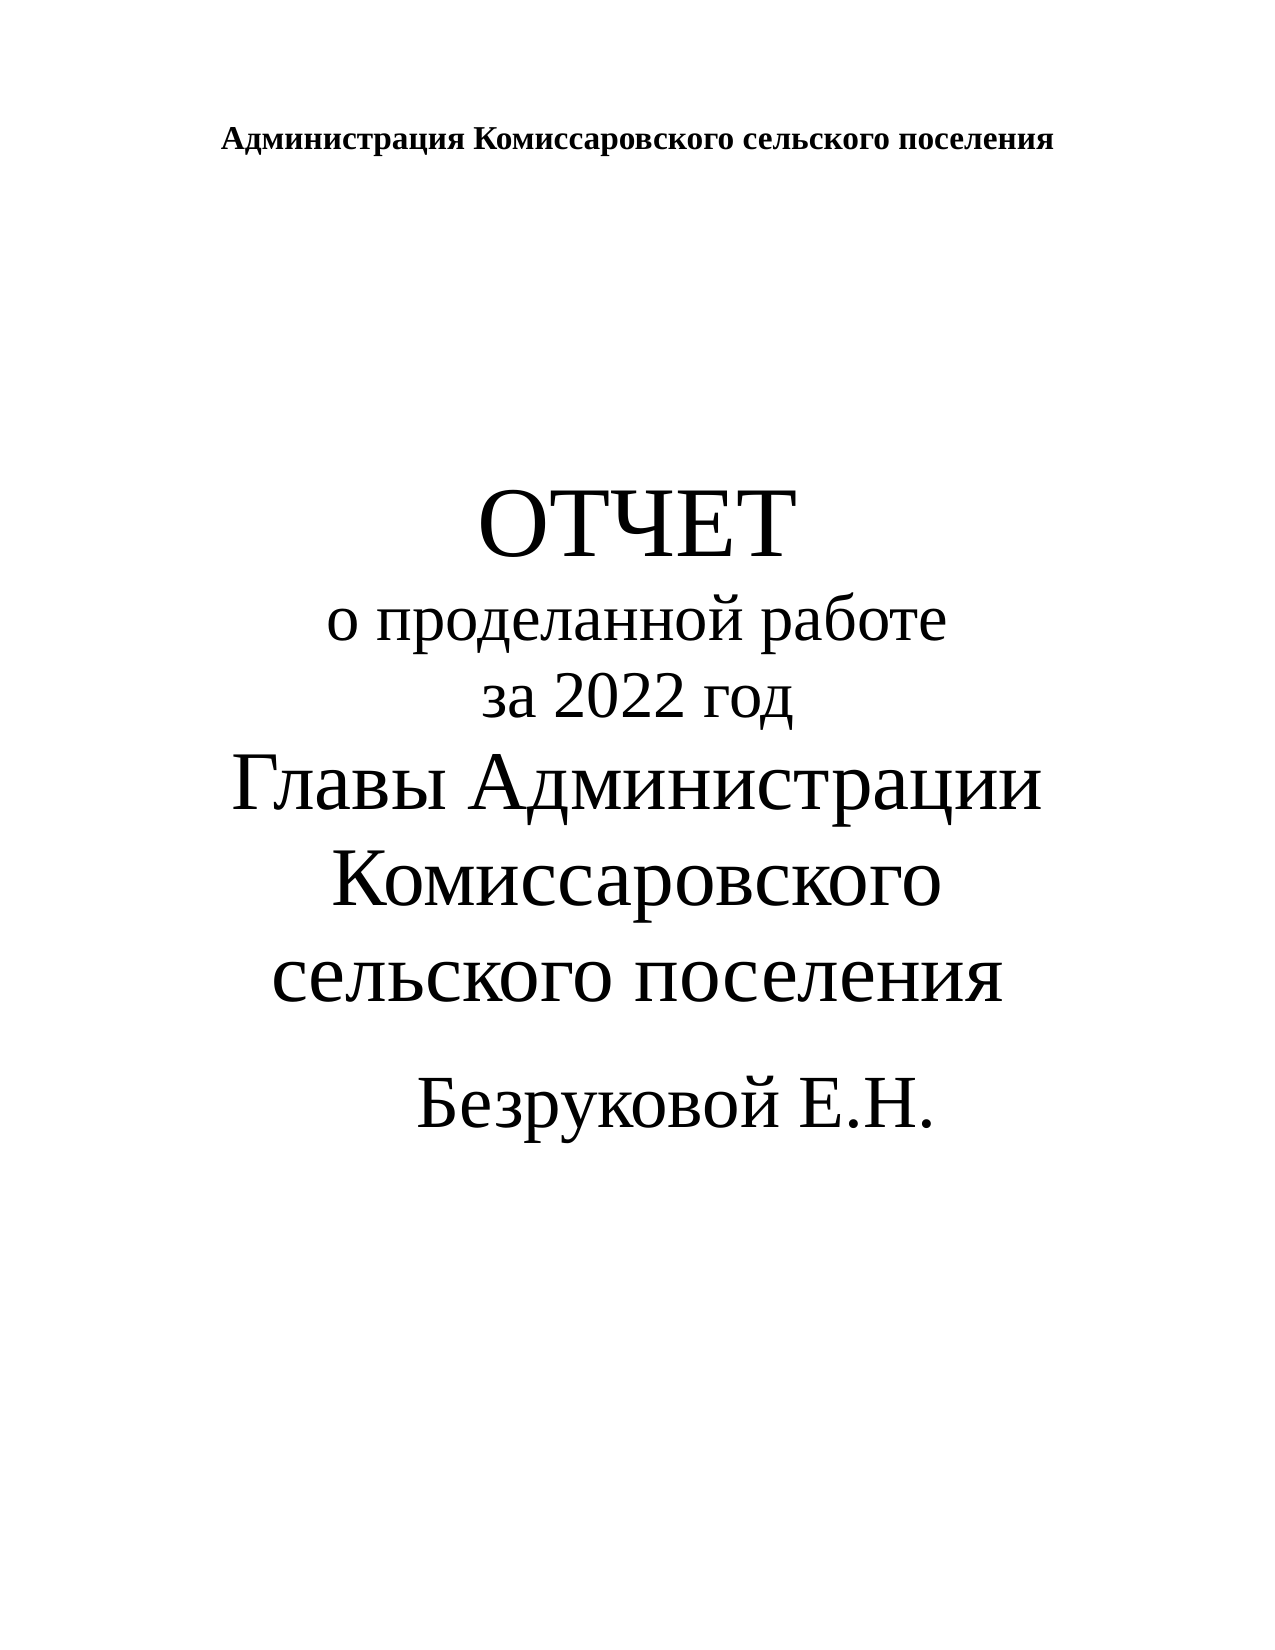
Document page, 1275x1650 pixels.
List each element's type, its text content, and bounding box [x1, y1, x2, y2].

text Безруковой Е.Н. [118, 1057, 1157, 1143]
text ОТЧЕТ [118, 463, 1157, 578]
text Главы Администрации Комиссаровского [118, 731, 1157, 923]
text сельского поселения [118, 923, 1157, 1019]
text Администрация Комиссаровского сельского поселения [118, 118, 1157, 156]
text о проделанной работе [118, 578, 1157, 655]
text за 2022 год [118, 655, 1157, 731]
